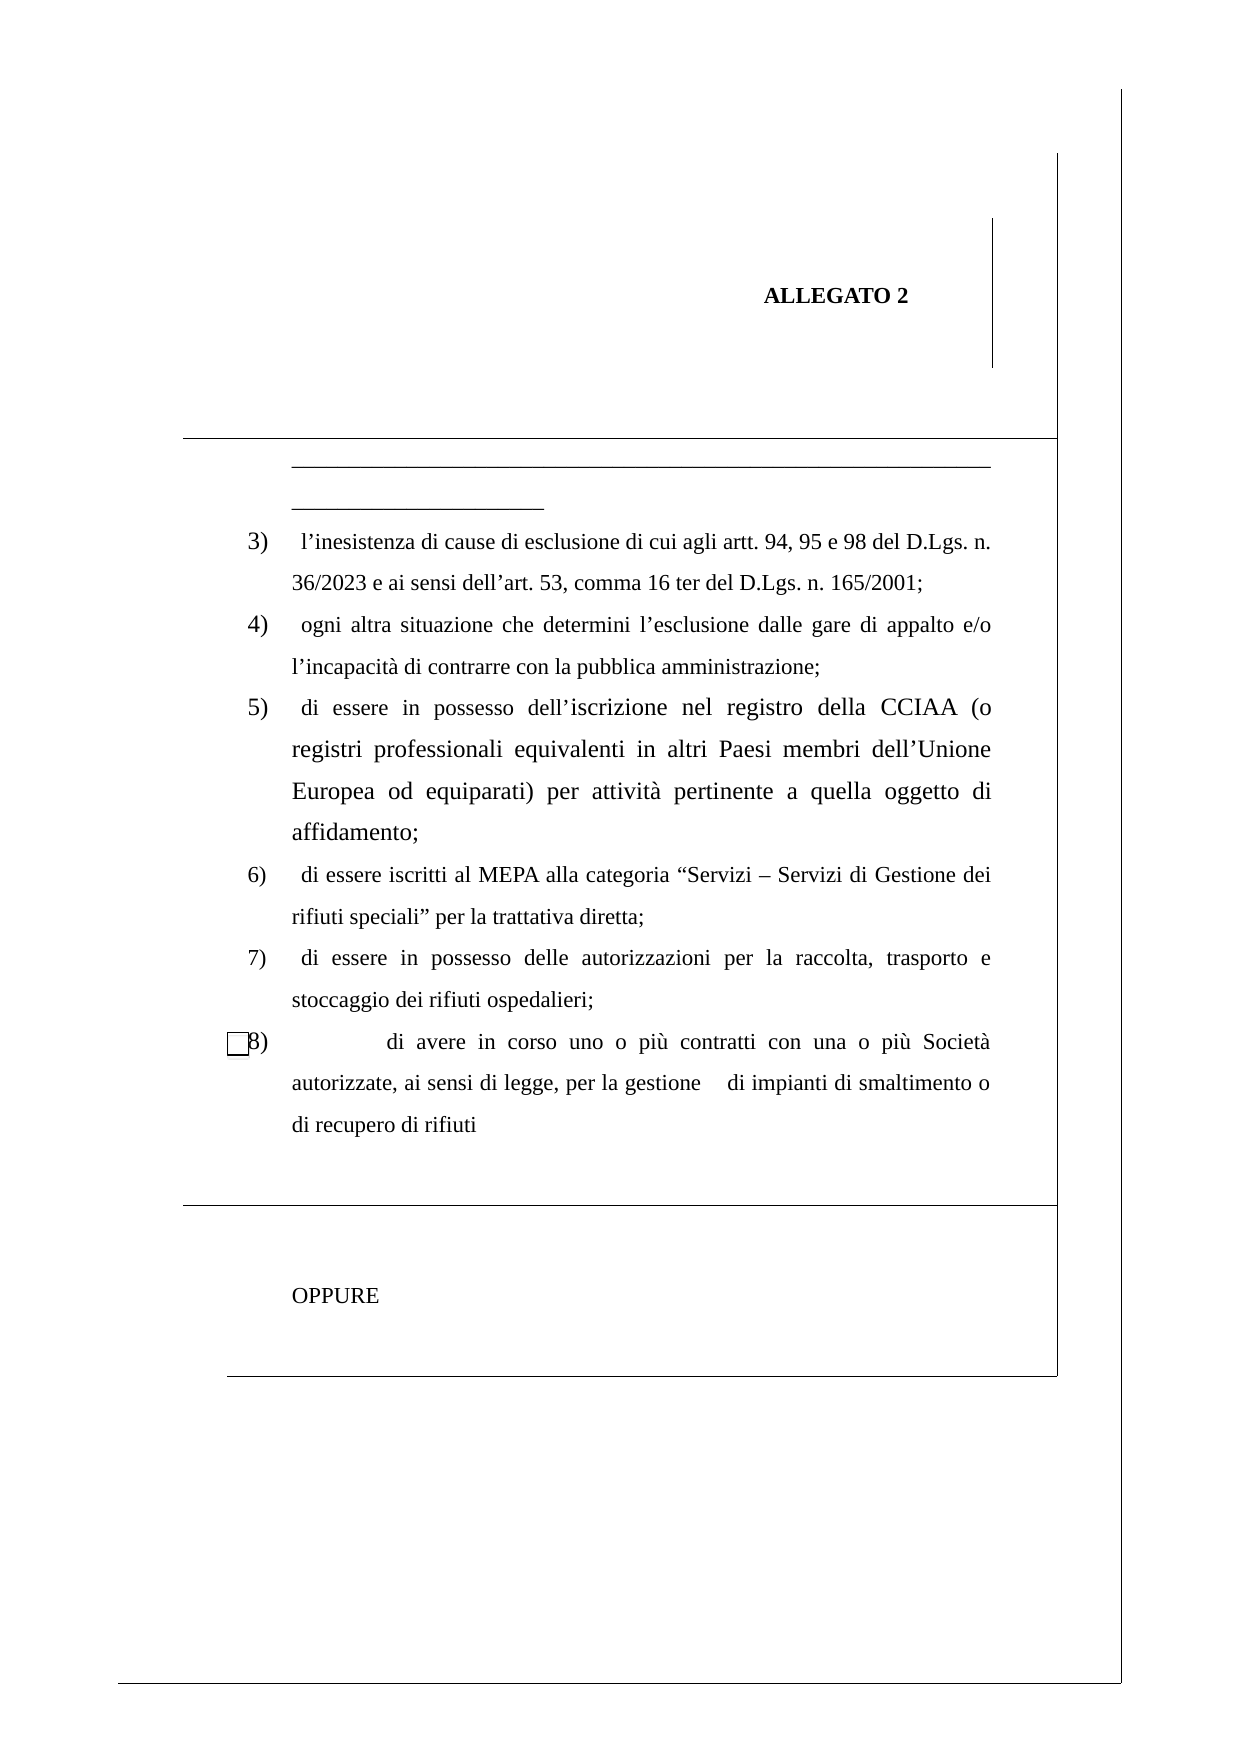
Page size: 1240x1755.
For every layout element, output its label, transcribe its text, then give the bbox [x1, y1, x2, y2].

list l’inesistenza di cause di esclusione di cui agli artt. 94, 95 e 98 del D.Lgs. n. 36/2023 e ai sensi dell’art. 53, comma 16 ter del D.Lgs. n. 165/2001; [183, 516, 1057, 599]
list di avere in corso uno o più contratti con una o più Società autorizzate, ai sensi di legge, per la gestione di impianti di smaltimento o di recupero di rifiuti [183, 1016, 1057, 1205]
list ogni altra situazione che determini l’esclusione dalle gare di appalto e/o l’incapacità di contrarre con la pubblica amministrazione; [183, 599, 1057, 682]
list di essere in possesso delle autorizzazioni per la raccolta, trasporto e stoccaggio dei rifiuti ospedalieri; [183, 932, 1057, 1016]
list di essere in possesso dell’iscrizione nel registro della CCIAA (o registri professionali equivalenti in altri Paesi membri dell’Unione Europea od equiparati) per attività pertinente a quella oggetto di affidamento; [183, 682, 1057, 849]
list (in caso di consorzio) che le imprese consorziate che eseguiranno il servizio in caso di affidamento sono le seguenti: ______________________________________________________________________ ___________________________________________________________________________________ [183, 368, 1057, 516]
list di essere iscritti al MEPA alla categoria “Servizi – Servizi di Gestione dei rifiuti speciali” per la trattativa diretta; [183, 849, 1057, 932]
text OPPURE [227, 1205, 1057, 1376]
